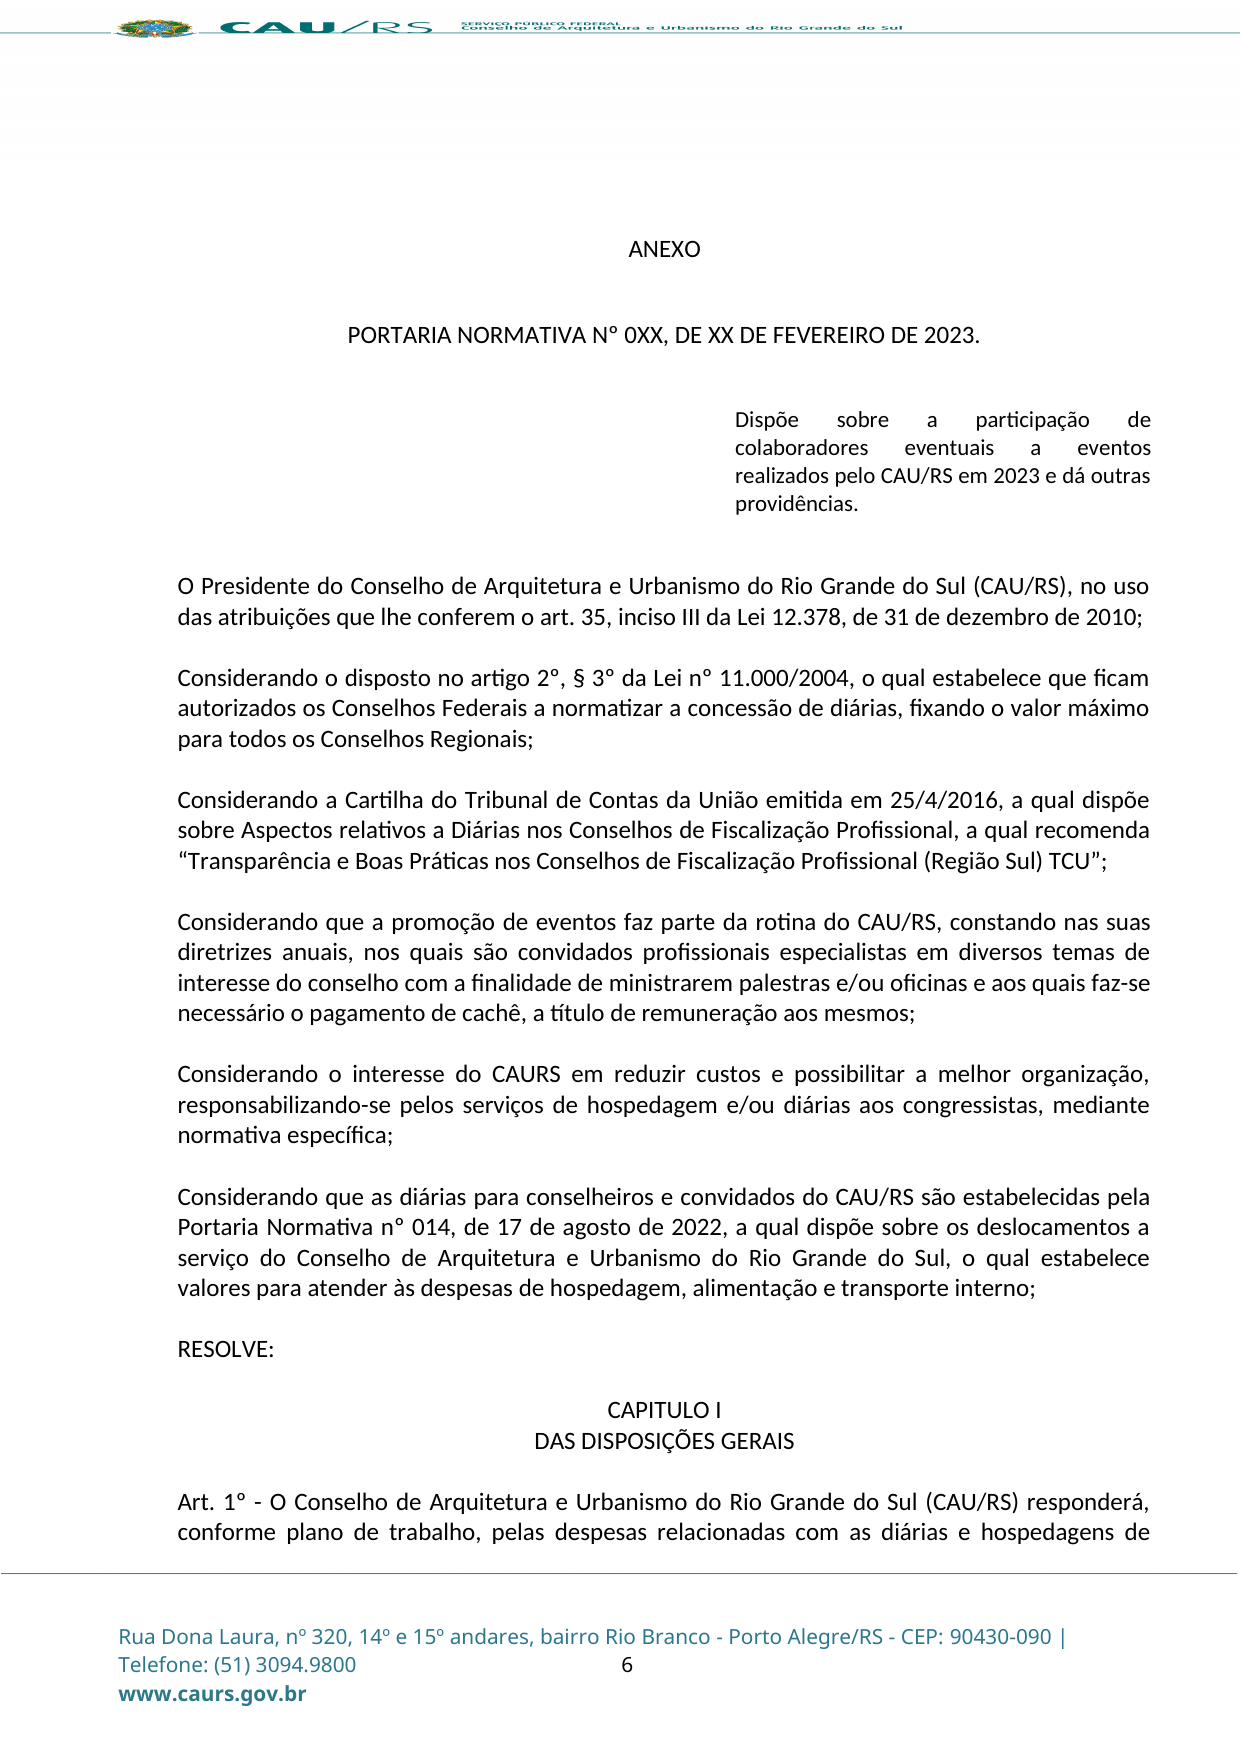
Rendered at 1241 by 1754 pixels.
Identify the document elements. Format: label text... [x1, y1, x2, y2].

text Considerando que a promoção de eventos faz parte da rotina do CAU/RS, constando nas suas diretrizes anuais, nos quais são convidados profissionais especialistas em diversos temas de interesse do conselho com a finalidade de ministrarem palestras e/ou oficinas e aos quais faz-se necessário o pagamento de cachê, a título de remuneração aos mesmos; [177, 906, 1152, 1028]
text PORTARIA NORMATIVA Nº 0XX, DE XX DE FEVEREIRO DE 2023. [177, 319, 1152, 350]
text ANEXO [177, 233, 1152, 264]
text Considerando que as diárias para conselheiros e convidados do CAU/RS são estabelecidas pela Portaria Normativa nº 014, de 17 de agosto de 2022, a qual dispõe sobre os deslocamentos a serviço do Conselho de Arquitetura e Urbanismo do Rio Grande do Sul, o qual estabelece valores para atender às despesas de hospedagem, alimentação e transporte interno; [177, 1181, 1152, 1303]
text RESOLVE: [177, 1333, 1152, 1364]
text Considerando o interesse do CAURS em reduzir custos e possibilitar a melhor organização, responsabilizando-se pelos serviços de hospedagem e/ou diárias aos congressistas, mediante normativa específica; [177, 1059, 1152, 1150]
text O Presidente do Conselho de Arquitetura e Urbanismo do Rio Grande do Sul (CAU/RS), no uso das atribuições que lhe conferem o art. 35, inciso III da Lei 12.378, de 31 de dezembro de 2010; [177, 570, 1152, 631]
text Art. 1º - O Conselho de Arquitetura e Urbanismo do Rio Grande do Sul (CAU/RS) responderá, conforme plano de trabalho, pelas despesas relacionadas com as diárias e hospedagens de [177, 1486, 1152, 1547]
text Dispõe sobre a participação de colaboradores eventuais a eventos realizados pelo CAU/RS em 2023 e dá outras providências. [735, 405, 1152, 517]
text CAPITULO I [177, 1394, 1152, 1425]
text DAS DISPOSIÇÕES GERAIS [177, 1425, 1152, 1455]
text Considerando a Cartilha do Tribunal de Contas da União emitida em 25/4/2016, a qual dispõe sobre Aspectos relativos a Diárias nos Conselhos de Fiscalização Profissional, a qual recomenda “Transparência e Boas Práticas nos Conselhos de Fiscalização Profissional (Região Sul) TCU”; [177, 784, 1152, 876]
text Considerando o disposto no artigo 2º, § 3º da Lei nº 11.000/2004, o qual estabelece que ficam autorizados os Conselhos Federais a normatizar a concessão de diárias, fixando o valor máximo para todos os Conselhos Regionais; [177, 662, 1152, 753]
